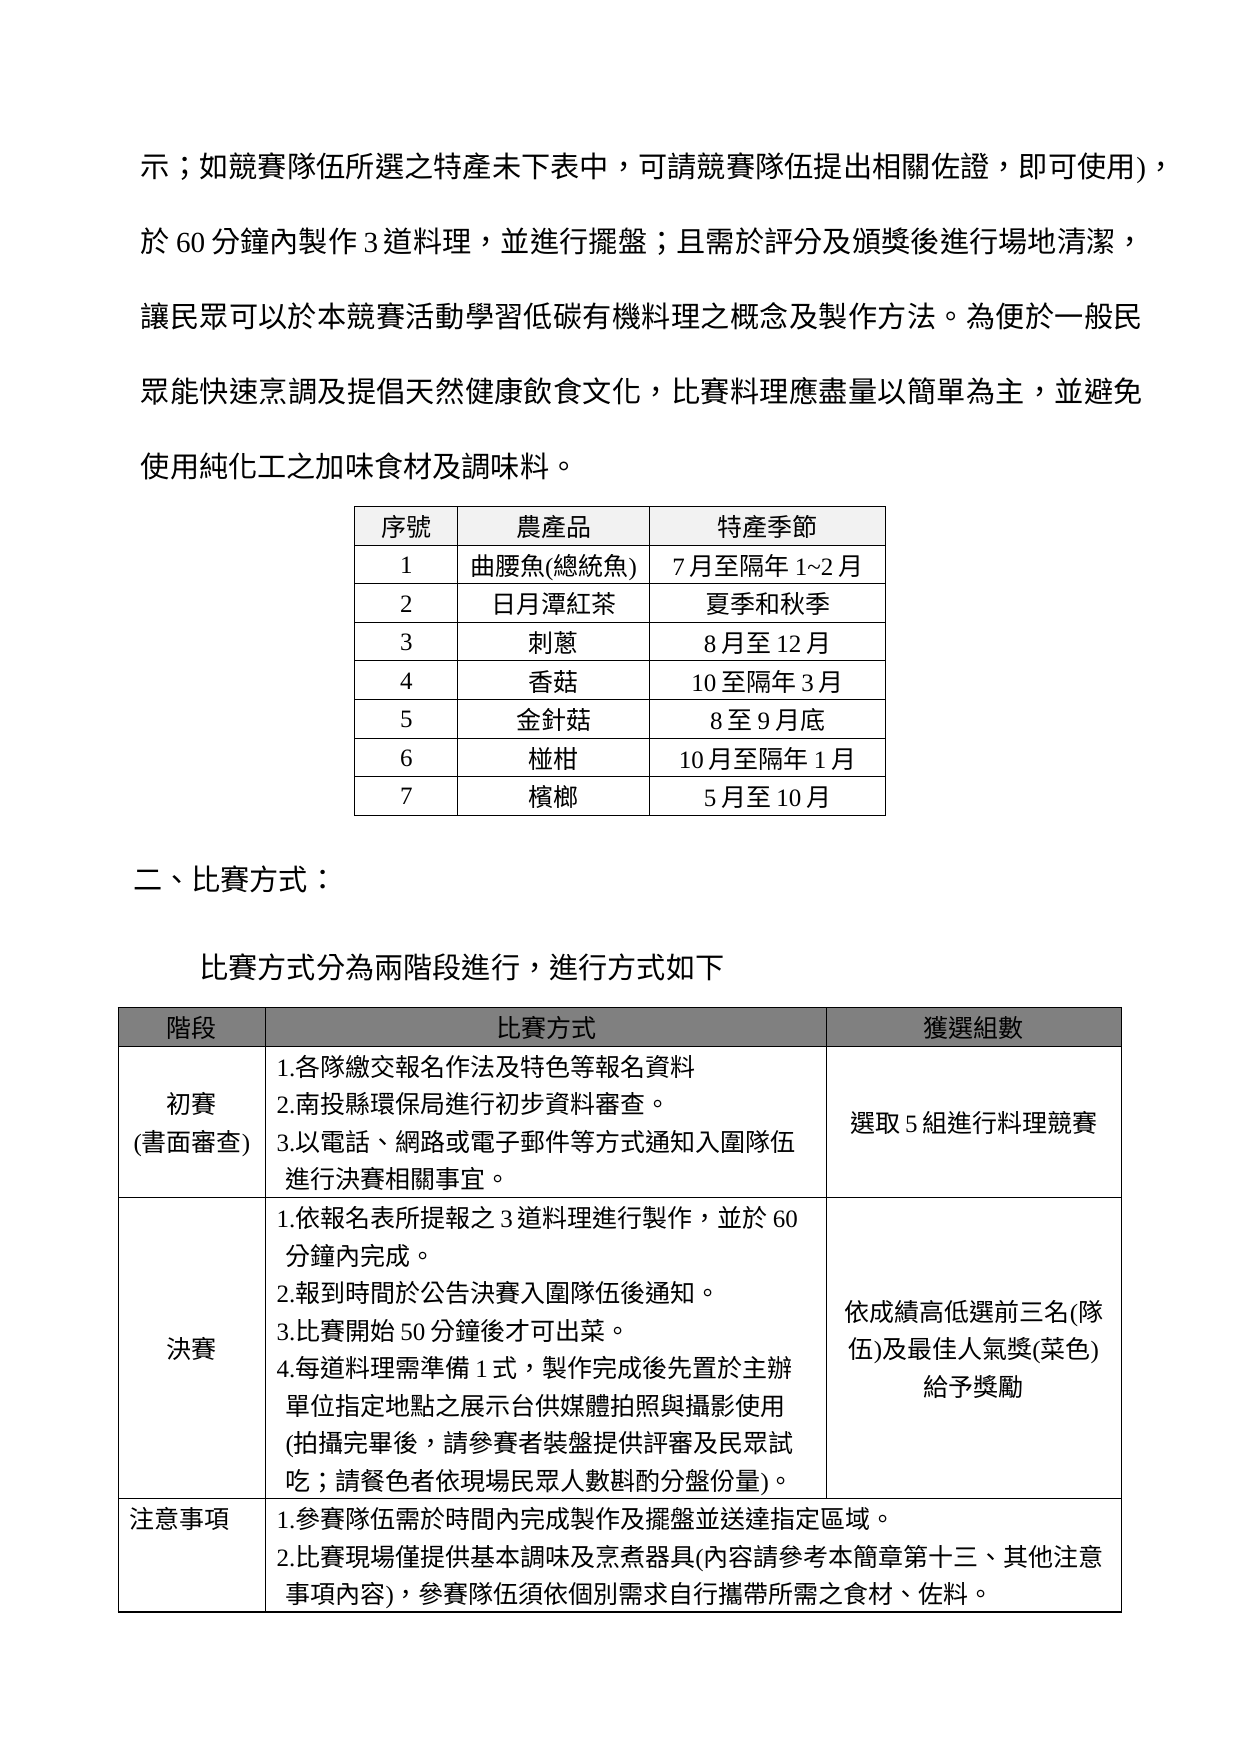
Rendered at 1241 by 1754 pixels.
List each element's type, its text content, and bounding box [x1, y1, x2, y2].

table_cell 2 [355, 584, 457, 622]
text 二、比賽方式： [133, 841, 1146, 916]
table_header 特產季節 [650, 507, 885, 545]
table_cell 4 [355, 661, 457, 699]
table_cell 7 [355, 777, 457, 814]
table_cell 1.各隊繳交報名作法及特色等報名資料 2.南投縣環保局進行初步資料審查。 3.以電話、網路或電子郵件等方式通知入圍隊伍進行決賽相關事宜。 [266, 1047, 826, 1197]
table_cell 6 [355, 739, 457, 776]
table_cell 10月至隔年1月 [650, 739, 885, 776]
table_cell 1.依報名表所提報之3道料理進行製作，並於60分鐘內完成。 2.報到時間於公告決賽入圍隊伍後通知。 3.比賽開始50分鐘後才可出菜。 4.每道料理需準備1式，製作完成後先置於主辦單位指定地點之展示台供媒體拍照與攝影使用(拍攝完畢後，請參賽者裝盤提供評審及民眾試吃；請餐色者依現場民眾人數斟酌分盤份量)。 [266, 1198, 826, 1498]
table_cell 刺蔥 [458, 623, 649, 660]
table_cell 日月潭紅茶 [458, 584, 649, 622]
table_header 階段 [119, 1008, 265, 1046]
text 比賽方式分為兩階段進行，進行方式如下 [141, 928, 1146, 1003]
table_header 農產品 [458, 507, 649, 545]
table_cell 1.參賽隊伍需於時間內完成製作及擺盤並送達指定區域。 2.比賽現場僅提供基本調味及烹煮器具(內容請參考本簡章第十三、其他注意事項內容)，參賽隊伍須依個別需求自行攜帶所需之食材、佐料。 [266, 1499, 1121, 1611]
table_cell 5月至10月 [650, 777, 885, 814]
table_cell 注意事項 [119, 1499, 265, 1611]
table_cell 依成績高低選前三名(隊伍)及最佳人氣獎(菜色)給予獎勵 [827, 1198, 1121, 1498]
table_cell 10至隔年3月 [650, 661, 885, 699]
table_cell 檳榔 [458, 777, 649, 814]
table_cell 椪柑 [458, 739, 649, 776]
table_cell 7月至隔年1~2月 [650, 546, 885, 583]
table_cell 8月至12月 [650, 623, 885, 660]
table_cell 初賽 (書面審查) [119, 1047, 265, 1197]
table_cell 3 [355, 623, 457, 660]
table_cell 8至9月底 [650, 700, 885, 737]
table_header 獲選組數 [827, 1008, 1121, 1046]
table_cell 1 [355, 546, 457, 583]
table_cell 曲腰魚(總統魚) [458, 546, 649, 583]
table_cell 夏季和秋季 [650, 584, 885, 622]
table_cell 金針菇 [458, 700, 649, 737]
table_header 比賽方式 [266, 1008, 826, 1046]
text 以「在地農產作伙呷」為主題，參賽者需結合南投縣魚池鄉在地農產品(因本次競賽活動舉辦於10月21日，故以魚池鄉8-12月農特產品為主，如下表所示；如競賽隊伍所選之特產未下表中，可請競賽隊伍提出相關佐證，即可使用)，於60分鐘內製作3道料理，並進行擺盤；且需於評分及頒獎後進行場地清潔，讓民眾可以於本競賽活動學習低碳有機料理之概念及製作方法。為便於一般民眾能快速烹調及提倡天然健康飲食文化，比賽料理應盡量以簡單為主，並避免使用純化工之加味食材及調味料。 [141, 127, 1146, 502]
table_cell 5 [355, 700, 457, 737]
table_header 序號 [355, 507, 457, 545]
table_cell 選取5組進行料理競賽 [827, 1047, 1121, 1197]
table_cell 香菇 [458, 661, 649, 699]
table_cell 決賽 [119, 1198, 265, 1498]
